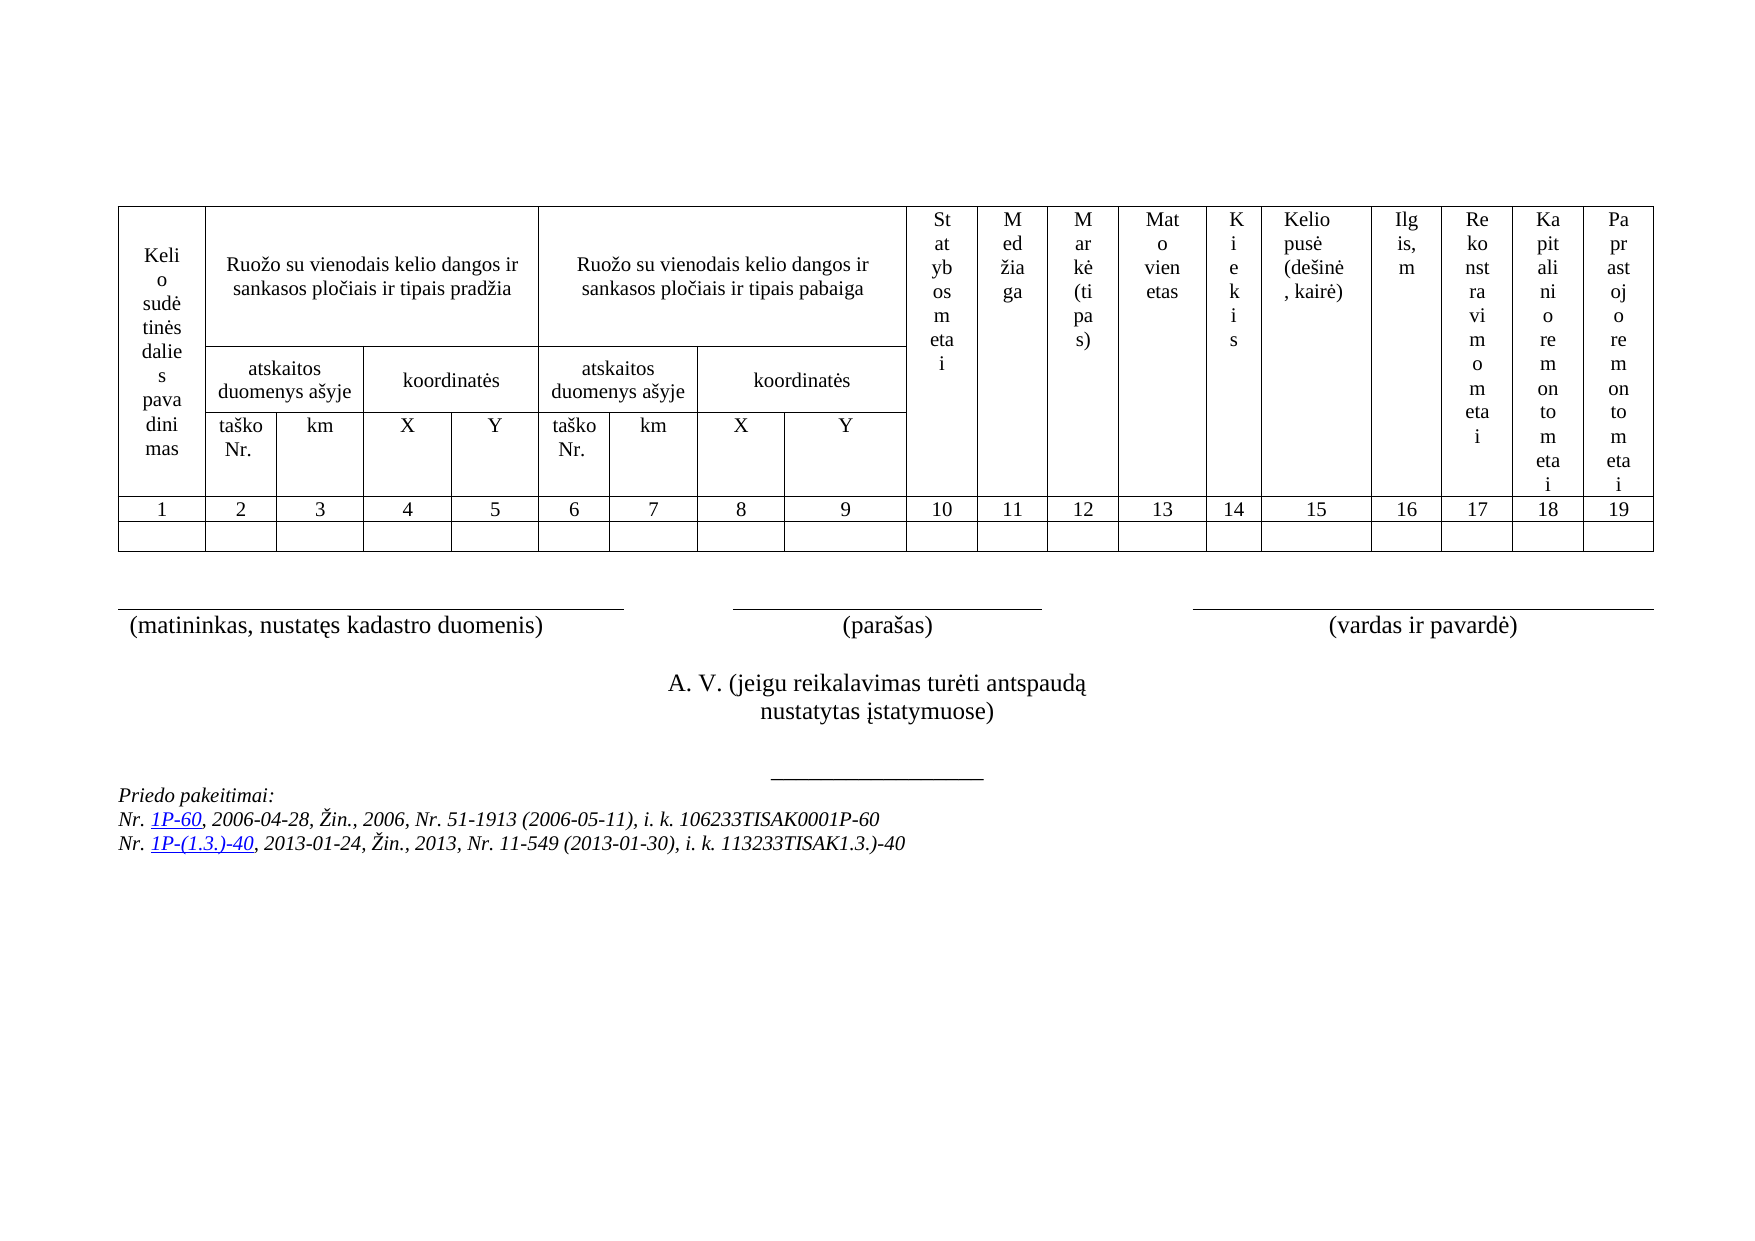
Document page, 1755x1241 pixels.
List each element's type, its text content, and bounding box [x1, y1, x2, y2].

table_cell Y [785, 413, 906, 496]
table_cell [119, 522, 205, 551]
table_cell 19 [1584, 497, 1653, 521]
table_cell 2 [206, 497, 276, 521]
table_header (matininkas, nustatęs kadastro duomenis) [118, 610, 624, 639]
table_cell 5 [452, 497, 538, 521]
table_cell [1207, 522, 1261, 551]
table_cell 4 [364, 497, 451, 521]
table_header Ruožo su vienodais kelio dangos ir sankasos pločiais ir tipais pradžia [206, 207, 538, 346]
table_header Ruožo su vienodais kelio dangos ir sankasos pločiais ir tipais pabaiga [539, 207, 906, 346]
table_header Kapitalinio remonto metai [1513, 207, 1583, 496]
table_header Kiekis [1207, 207, 1261, 496]
table_cell 7 [610, 497, 697, 521]
table_cell 12 [1048, 497, 1118, 521]
table_cell koordinatės [698, 347, 906, 412]
table_header Medžiaga [978, 207, 1047, 496]
table_header Statybos metai [907, 207, 977, 496]
table_cell 14 [1207, 497, 1261, 521]
table_cell atskaitos duomenys ašyje [539, 347, 697, 412]
table_cell [907, 522, 977, 551]
table_header Rekonstravimo metai [1442, 207, 1512, 496]
table_cell [1119, 522, 1206, 551]
table_cell [539, 522, 609, 551]
table_cell 18 [1513, 497, 1583, 521]
text nustatytas įstatymuose) [118, 696, 1636, 725]
table_header Kelio sudėtinės dalies pavadinimas [119, 207, 205, 496]
table_cell [277, 522, 363, 551]
table_cell km [277, 413, 363, 496]
table_header (parašas) [733, 610, 1042, 639]
table_header Kelio pusė (dešinė, kairė) [1262, 207, 1371, 496]
text Nr. 1P-(1.3.)-40, 2013-01-24, Žin., 2013, Nr. 11-549 (2013-01-30), i. k. 113233TISAK1.3.)-40 [118, 831, 1636, 855]
table_cell [978, 522, 1047, 551]
table_header Markė (tipas) [1048, 207, 1118, 496]
table_cell [452, 522, 538, 551]
table_cell km [610, 413, 697, 496]
text _________________ [118, 754, 1636, 783]
table_cell 6 [539, 497, 609, 521]
table_cell [1513, 522, 1583, 551]
table_cell X [364, 413, 451, 496]
table_header [624, 609, 733, 639]
table_cell 10 [907, 497, 977, 521]
table_header (vardas ir pavardė) [1193, 610, 1654, 639]
table_cell X [698, 413, 784, 496]
table_header [1042, 609, 1193, 639]
table_cell [610, 522, 697, 551]
table_cell 17 [1442, 497, 1512, 521]
table_cell [1584, 522, 1653, 551]
table_cell [698, 522, 784, 551]
table_cell 13 [1119, 497, 1206, 521]
table_header Paprastojo remonto metai [1584, 207, 1653, 496]
table_header Mato vienetas [1119, 207, 1206, 496]
table_cell [785, 522, 906, 551]
text Priedo pakeitimai: [118, 783, 1636, 807]
text A. V. (jeigu reikalavimas turėti antspaudą [118, 668, 1636, 696]
table_cell atskaitos duomenys ašyje [206, 347, 363, 412]
table_cell taško Nr. [206, 413, 276, 496]
table_cell [1262, 522, 1371, 551]
table_cell [1048, 522, 1118, 551]
table_cell 11 [978, 497, 1047, 521]
table_cell [1372, 522, 1441, 551]
table_cell taško Nr. [539, 413, 609, 496]
table_cell 8 [698, 497, 784, 521]
table_cell Y [452, 413, 538, 496]
table_cell 16 [1372, 497, 1441, 521]
table_cell [206, 522, 276, 551]
table_cell [1442, 522, 1512, 551]
table_header Ilgis, m [1372, 207, 1441, 496]
table_cell [364, 522, 451, 551]
table_cell 15 [1262, 497, 1371, 521]
table_cell koordinatės [364, 347, 538, 412]
table_cell 1 [119, 497, 205, 521]
table_cell 3 [277, 497, 363, 521]
text Nr. 1P-60, 2006-04-28, Žin., 2006, Nr. 51-1913 (2006-05-11), i. k. 106233TISAK0001P-60 [118, 807, 1636, 831]
table_cell 9 [785, 497, 906, 521]
